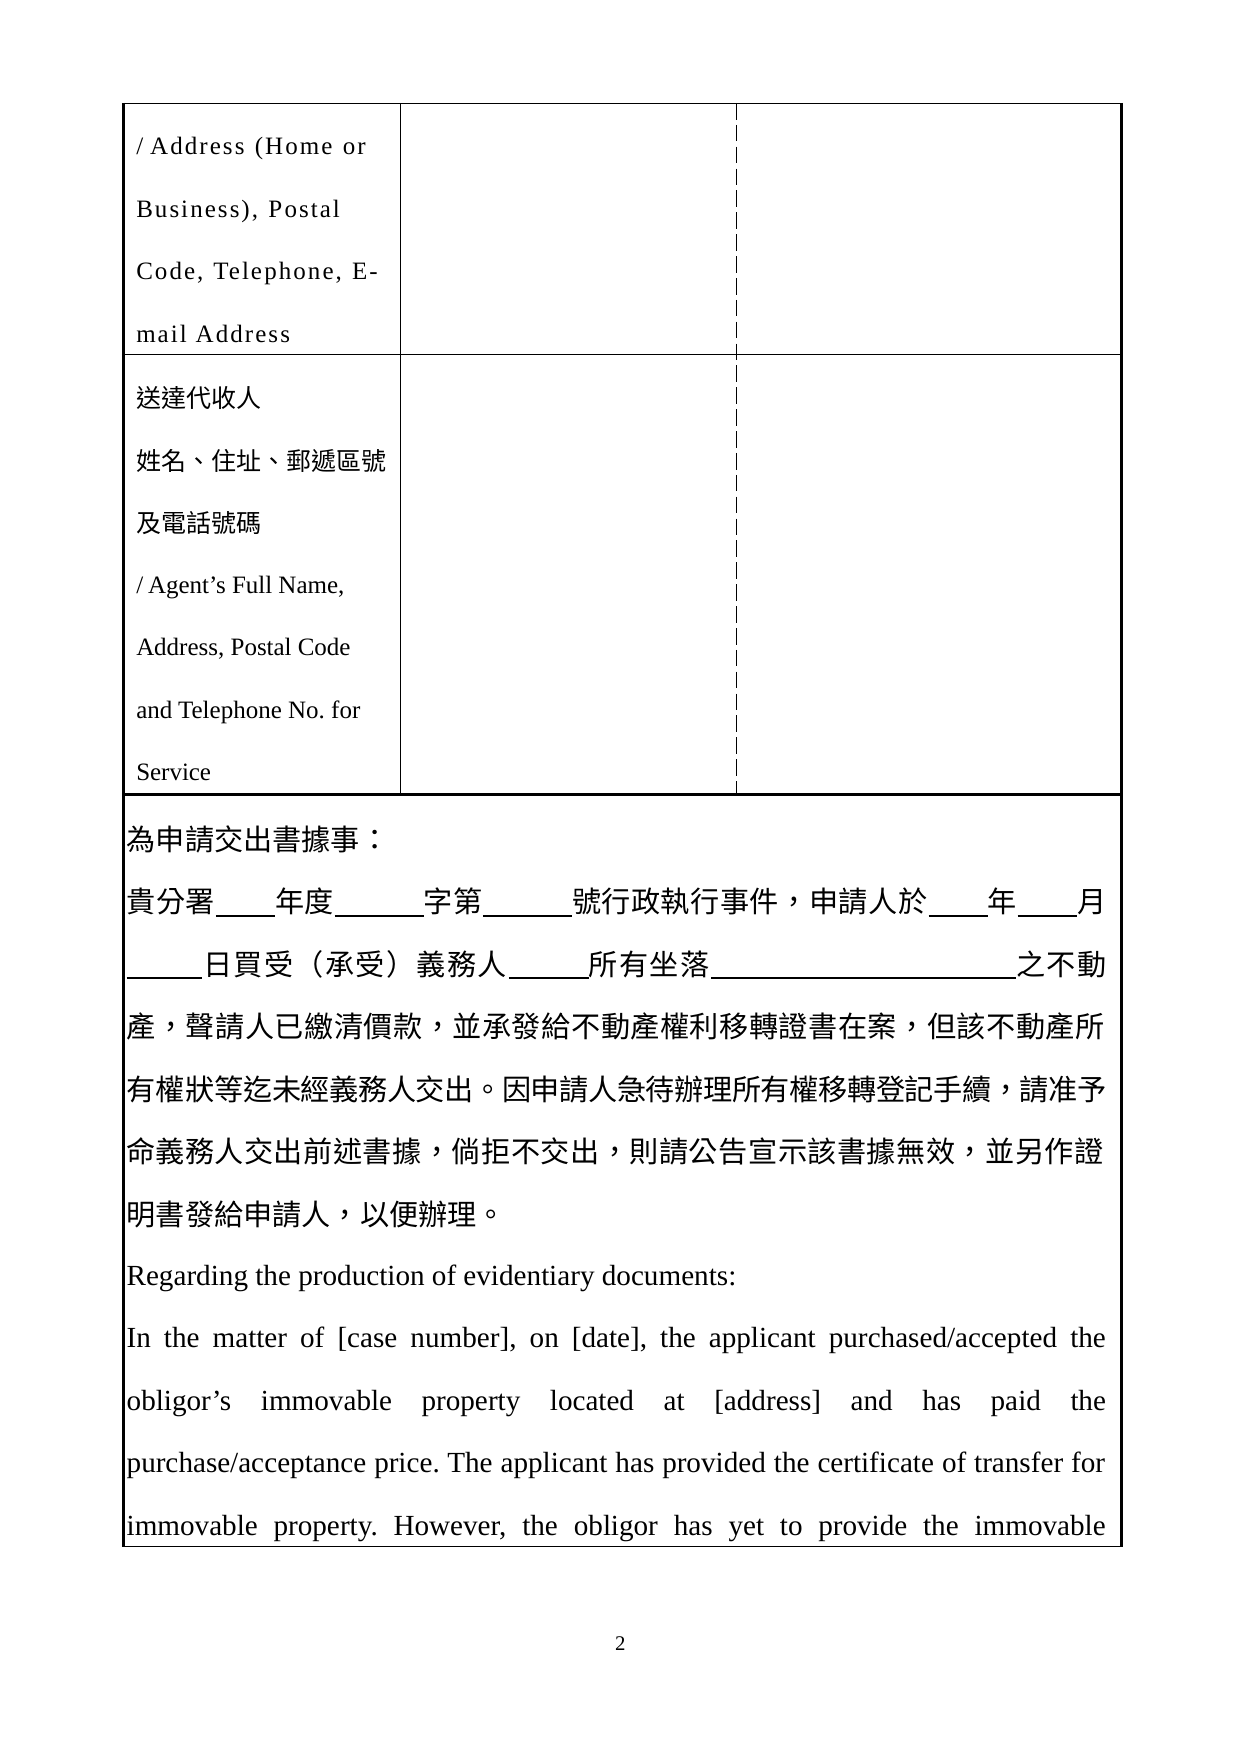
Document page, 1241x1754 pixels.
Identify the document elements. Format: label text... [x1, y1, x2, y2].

table_cell [737, 104, 1120, 354]
table_cell / Address (Home or Business), Postal Code, Telephone, E-mail Address [125, 104, 400, 354]
table_cell [737, 355, 1120, 792]
table_cell [401, 355, 737, 792]
table_cell 為申請交出書據事： 貴分署 年度 字第 號行政執行事件，申請人於 年 月 日買受（承受）義務人 所有坐落 之不動產，聲請人已繳清價款，並承發給不動產權利移轉證書在案，但該不動產所有權狀等迄未經義務人交出。因申請人急待辦理所有權移轉登記手續，請准予命義務人交出前述書據，倘拒不交出，則請公告宣示該書據無效，並另作證明書發給申請人，以便辦理。 Regarding the production of evidentiary documents: In the matter of [case number], on [date], the applicant purchased/accepted the obligor’s immovable property located at [address] and has paid the purchase/acceptance price. The applicant has provided the certificate of transfer for immovable property. However, the obligor has yet to provide the immovable [125, 796, 1120, 1546]
table_cell 送達代收人 姓名、住址、郵遞區號及電話號碼 / Agent’s Full Name, Address, Postal Code and Telephone No. for Service [125, 355, 400, 792]
table_cell [401, 104, 737, 354]
